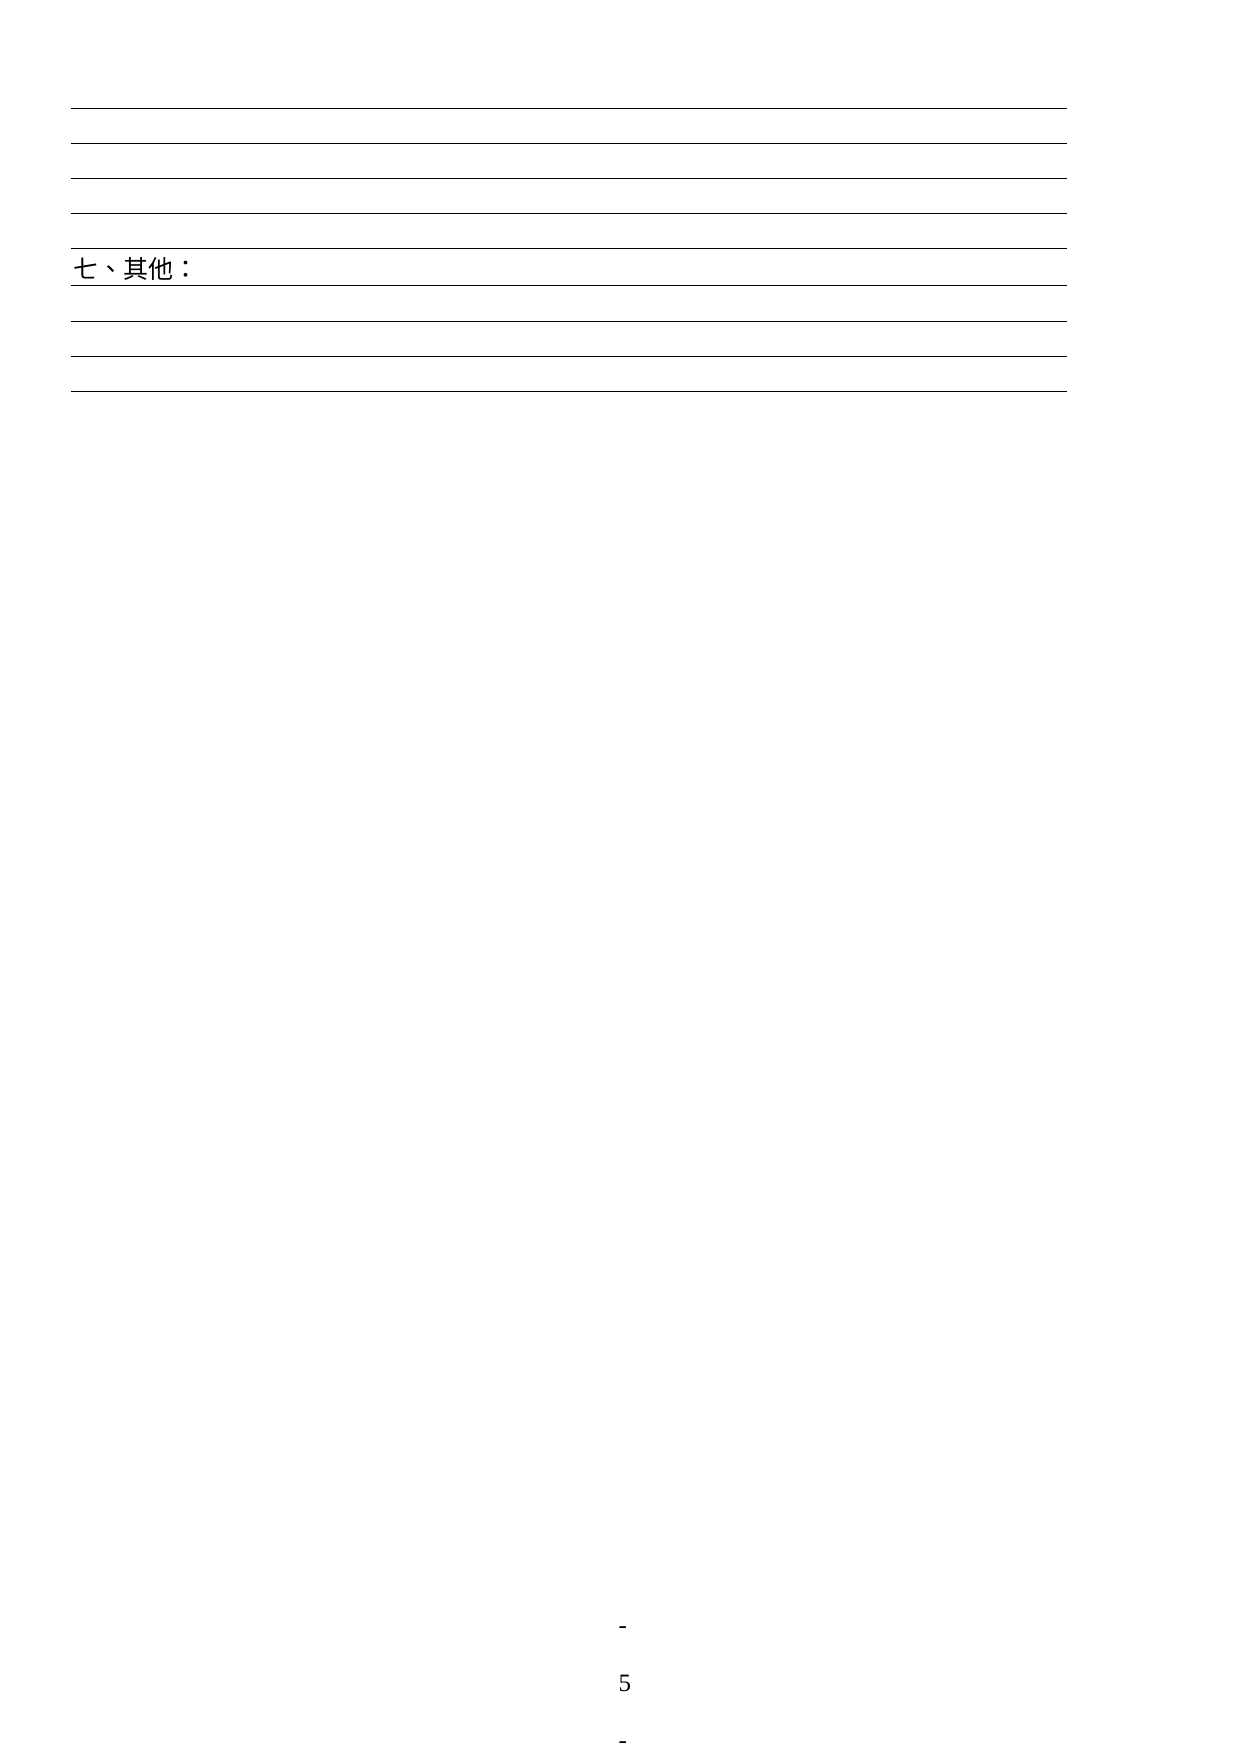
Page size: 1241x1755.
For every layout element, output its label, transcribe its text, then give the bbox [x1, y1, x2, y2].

table_cell [71, 179, 1067, 213]
table_cell [71, 286, 1067, 321]
table_cell [71, 214, 1067, 248]
table_cell [71, 392, 1067, 426]
table_cell [71, 357, 1067, 391]
table_cell 七、其他： [71, 249, 1067, 285]
table_cell [71, 144, 1067, 178]
table_cell [71, 322, 1067, 356]
table_cell [71, 109, 1067, 143]
